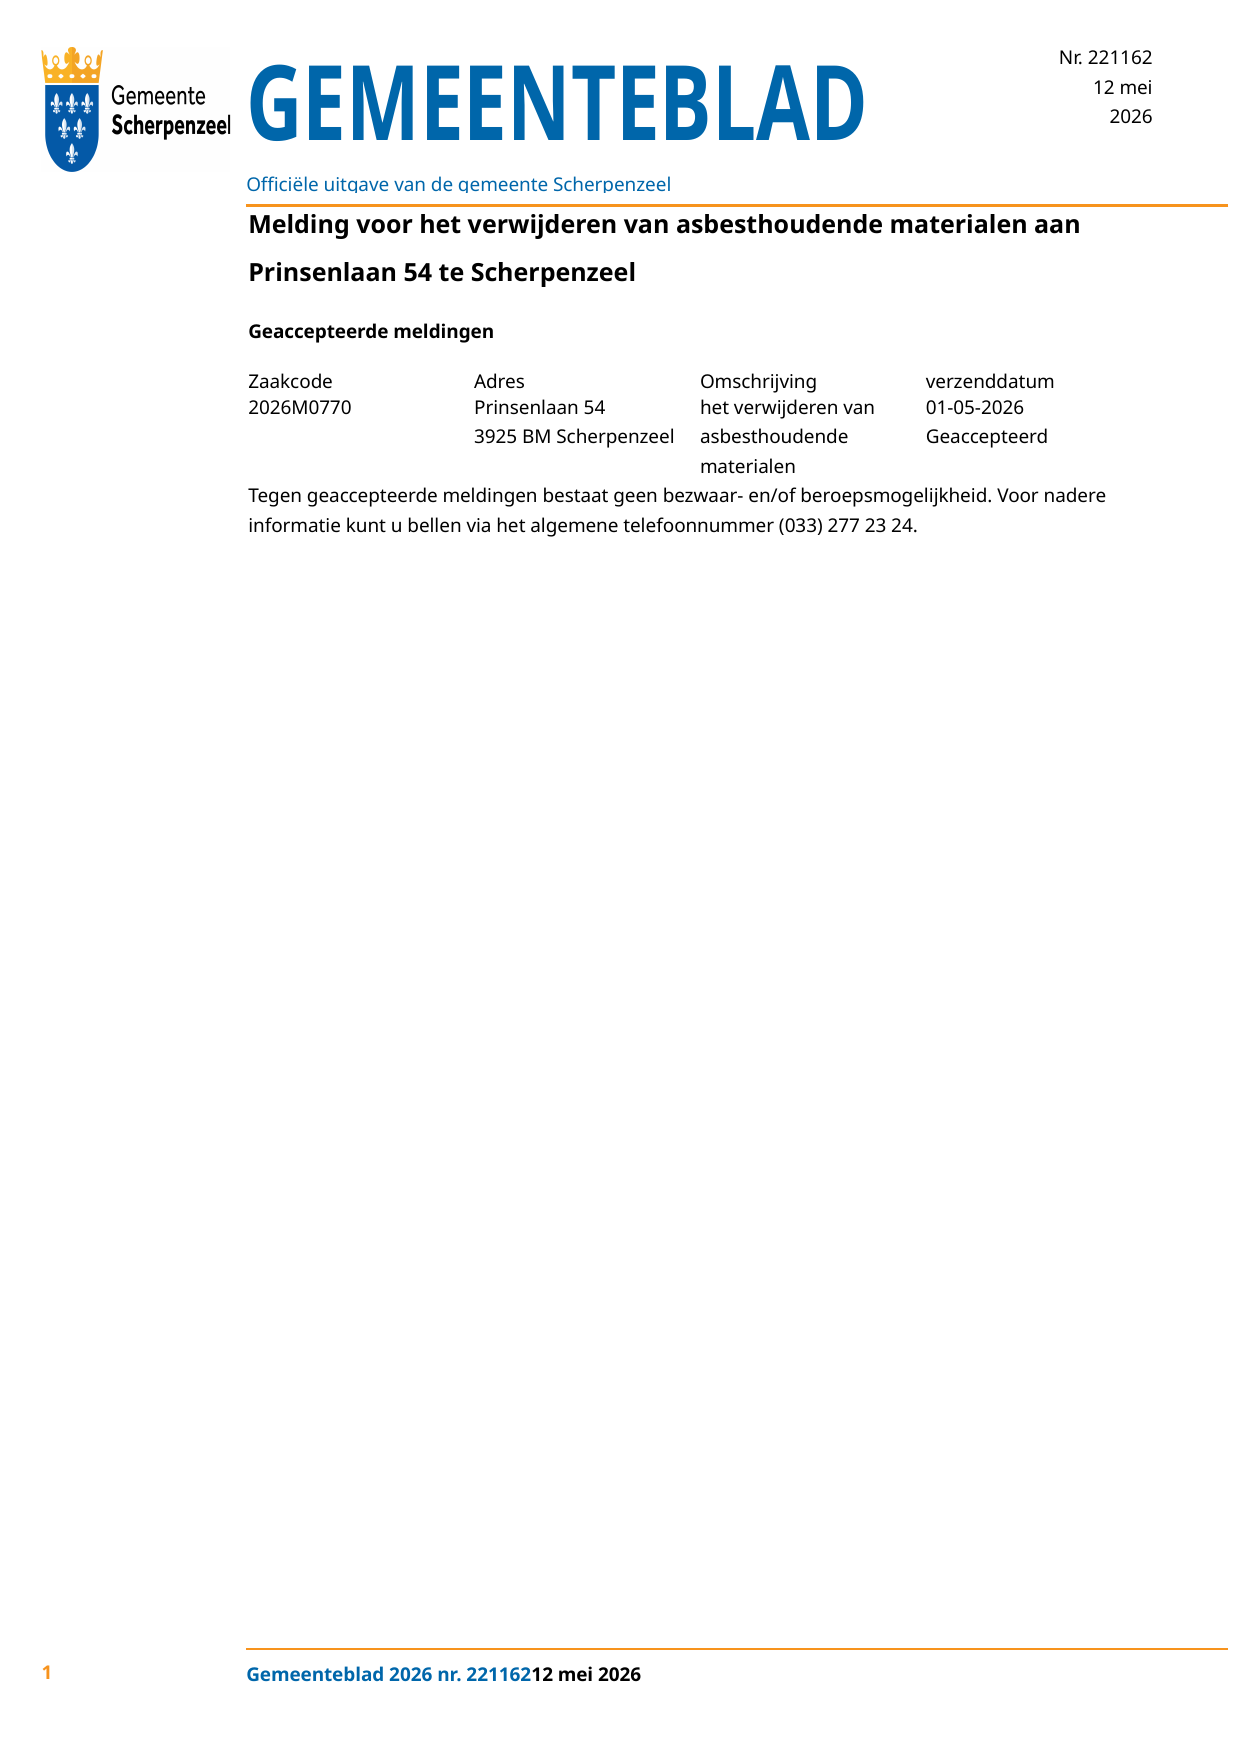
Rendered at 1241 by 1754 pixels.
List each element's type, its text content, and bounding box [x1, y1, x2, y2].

table_cell 01-05-2026 Geaccepteerd [926, 394, 1152, 479]
text Melding voor het verwijderen van asbesthoudende materialen aan Prinsenlaan 54 te Scherpenzeel [248, 207, 1152, 288]
table_header verzenddatum [926, 369, 1152, 394]
text Geaccepteerde meldingen [248, 318, 1152, 344]
table_header Adres [474, 369, 700, 394]
table_header Omschrijving [700, 369, 926, 394]
table_cell het verwijderen van asbesthoudende materialen [700, 394, 926, 479]
picture [41, 47, 231, 172]
table_cell 2026M0770 [248, 394, 474, 479]
table_cell Prinsenlaan 54 3925 BM Scherpenzeel [474, 394, 700, 479]
text Tegen geaccepteerde meldingen bestaat geen bezwaar- en/of beroepsmogelijkheid. Voor nadere informatie kunt u bellen via het algemene telefoonnummer (033) 277 23 24. [248, 482, 1152, 538]
table_header Zaakcode [248, 369, 474, 394]
